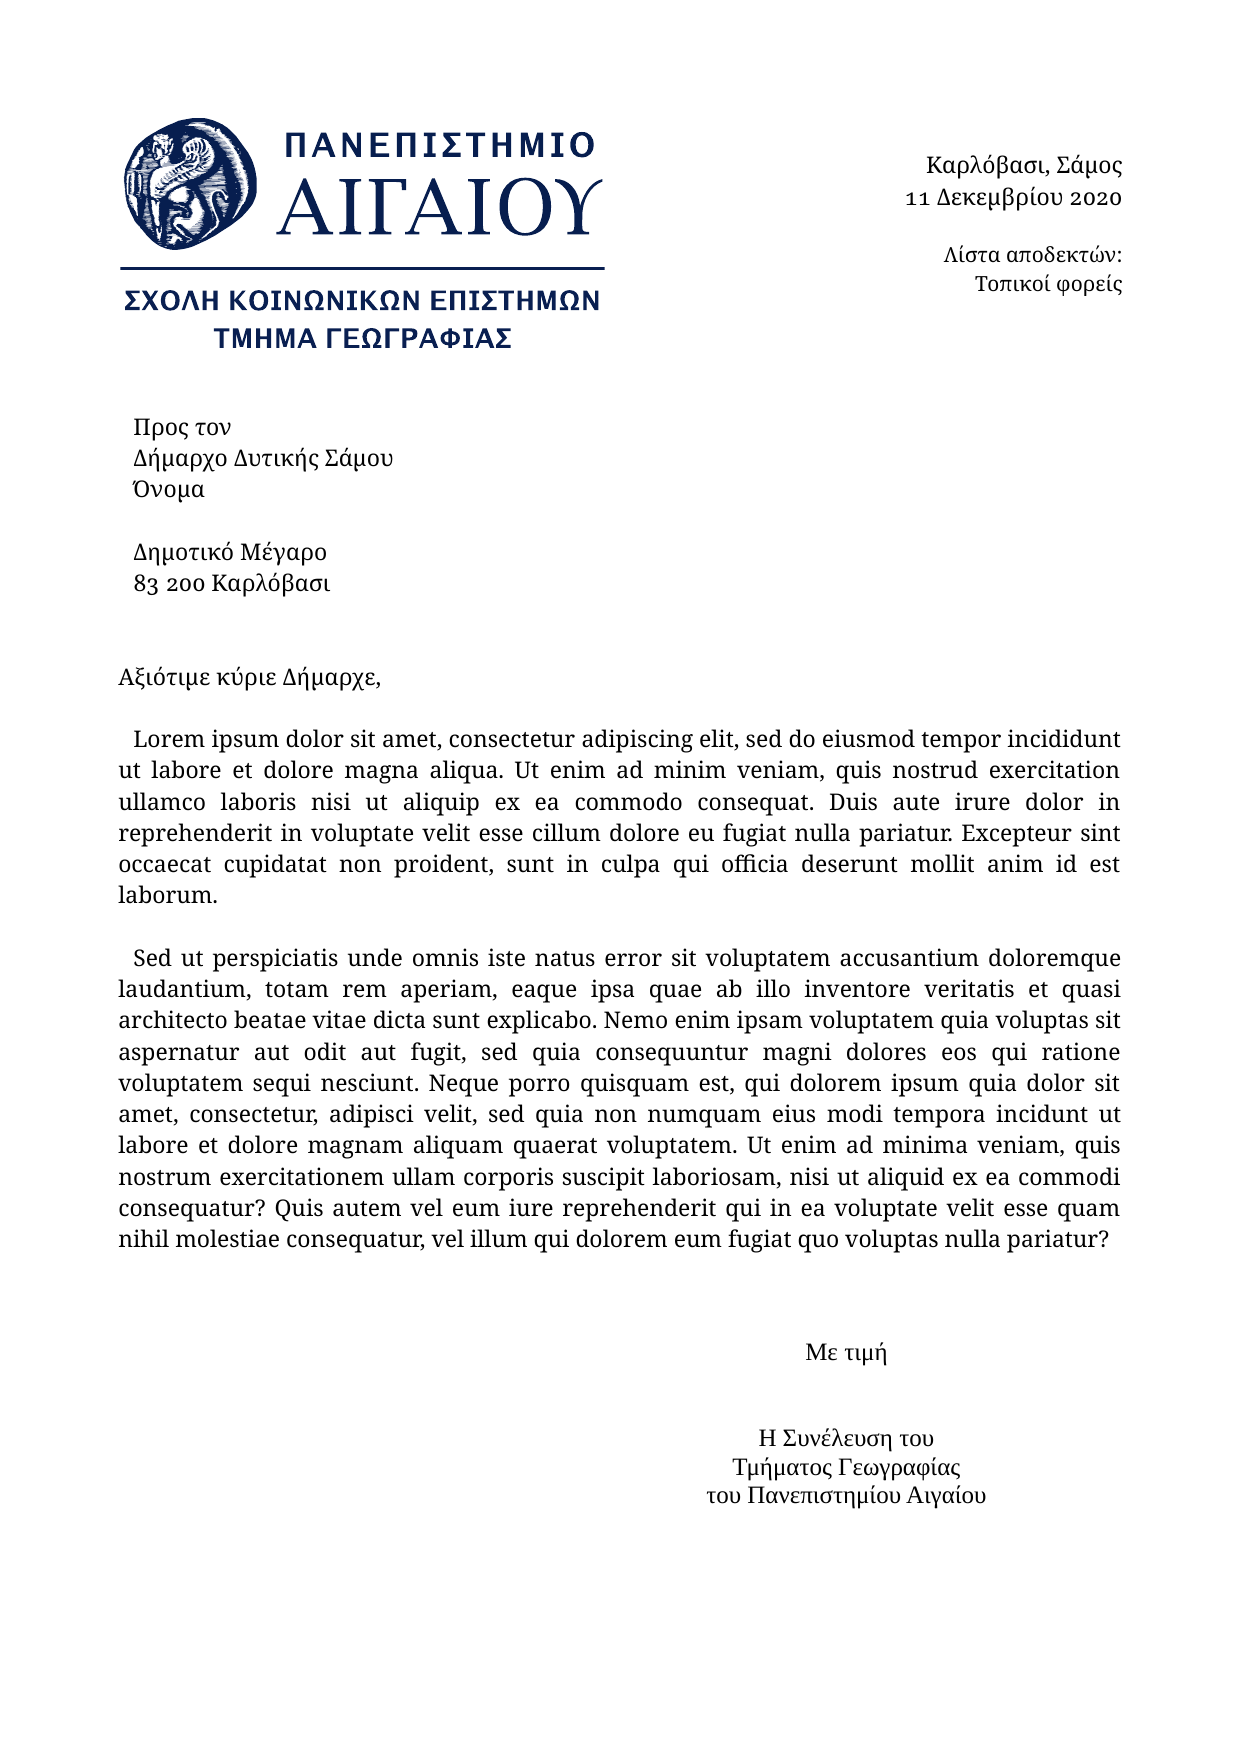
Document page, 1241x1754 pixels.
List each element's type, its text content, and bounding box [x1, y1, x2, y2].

text [437, 181, 475, 212]
text [483, 181, 510, 212]
text Lorem ipsum dolor sit amet, consectetur adipiscing elit, sed do eiusmod tempor incididunt ut labore et dolore magna aliqua. Ut enim ad minim veniam, quis nostrud exercitation ullamco laboris nisi ut aliquip ex ea commodo consequat. Duis aute irure dolor in reprehenderit in voluptate velit esse cillum dolore eu fugiat nulla pariatur. Excepteur sint occaecat cupidatat non proident, sunt in culpa qui officia deserunt mollit anim id est laborum. [118, 723, 1122, 911]
text 83 200 Καρλόβασι [118, 567, 1122, 598]
text Αξιότιμε κύριε Δήμαρχε, [118, 661, 1122, 692]
text [384, 181, 430, 212]
text [541, 181, 574, 212]
text [118, 149, 133, 181]
text Δήμαρχο Δυτικής Σάμου [118, 442, 1122, 473]
text Sed ut perspiciatis unde omnis iste natus error sit voluptatem accusantium doloremque laudantium, totam rem aperiam, eaque ipsa quae ab illo inventore veritatis et quasi architecto beatae vitae dicta sunt explicabo. Nemo enim ipsam voluptatem quia voluptas sit aspernatur aut odit aut fugit, sed quia consequuntur magni dolores eos qui ratione voluptatem sequi nesciunt. Neque porro quisquam est, qui dolorem ipsum quia dolor sit amet, consectetur, adipisci velit, sed quia non numquam eius modi tempora incidunt ut labore et dolore magnam aliquam quaerat voluptatem. Ut enim ad minima veniam, quis nostrum exercitationem ullam corporis suscipit laboriosam, nisi ut aliquid ex ea commodi consequatur? Quis autem vel eum iure reprehenderit qui in ea voluptate velit esse quam nihil molestiae consequatur, vel illum qui dolorem eum fugiat quo voluptas nulla pariatur? [118, 942, 1122, 1254]
text Όνομα [118, 473, 1122, 504]
text Λίστα αποδεκτών: [118, 240, 1122, 269]
text [308, 181, 346, 212]
text [355, 181, 375, 212]
text Τοπικοί φορείς [118, 269, 1122, 297]
text [567, 181, 595, 203]
text Δημοτικό Μέγαρο [118, 536, 1122, 567]
text Προς τον [118, 411, 1122, 442]
text [248, 181, 301, 212]
text 11 Δεκεμβρίου 2020 [583, 181, 1122, 212]
text [508, 181, 542, 212]
text Καρλόβασι, Σάμος [247, 149, 1122, 181]
text [293, 192, 311, 212]
